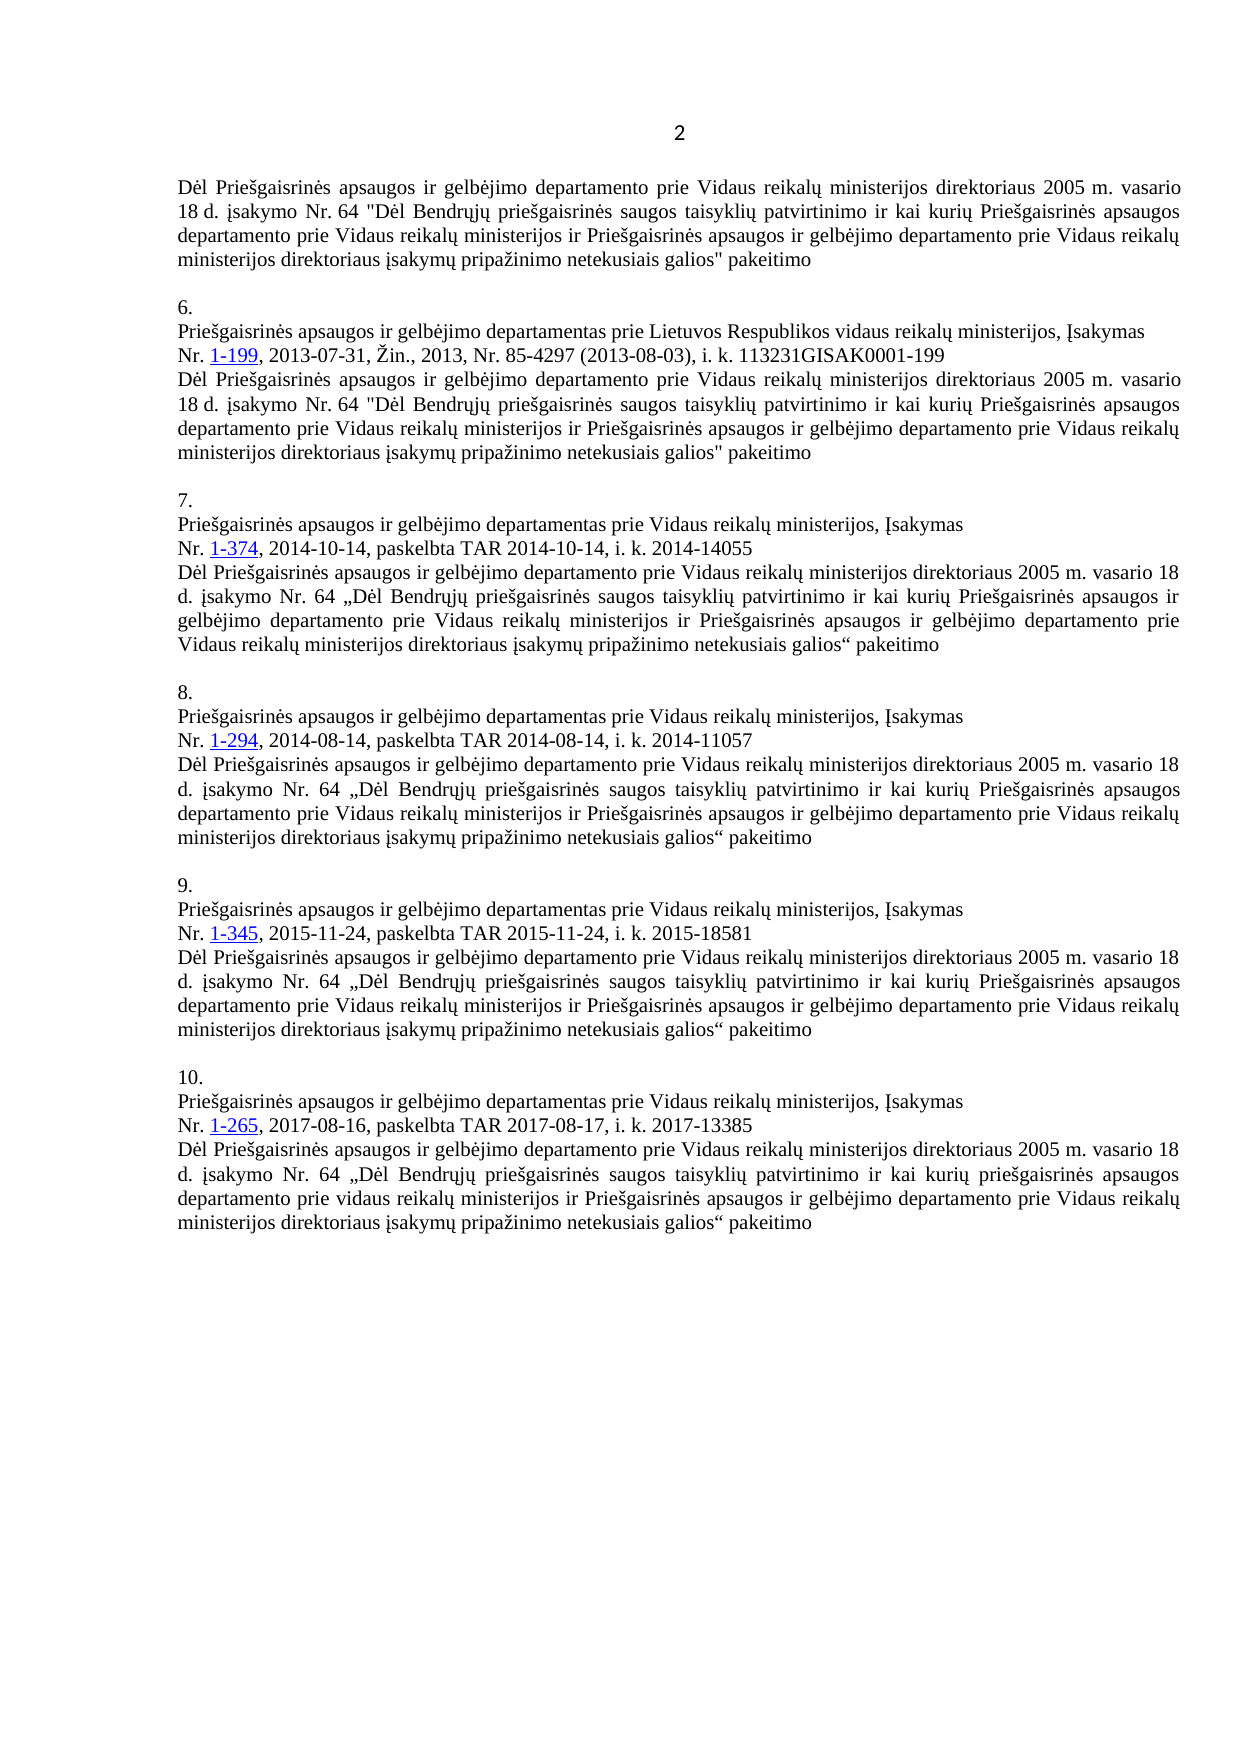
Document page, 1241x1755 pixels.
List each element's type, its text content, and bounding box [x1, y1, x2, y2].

text 10. [177, 1065, 1181, 1089]
text Dėl Priešgaisrinės apsaugos ir gelbėjimo departamento prie Vidaus reikalų ministerijos direktoriaus 2005 m. vasario 18 d. įsakymo Nr. 64 „Dėl Bendrųjų priešgaisrinės saugos taisyklių patvirtinimo ir kai kurių Priešgaisrinės apsaugos departamento prie Vidaus reikalų ministerijos ir Priešgaisrinės apsaugos ir gelbėjimo departamento prie Vidaus reikalų ministerijos direktoriaus įsakymų pripažinimo netekusiais galios“ pakeitimo [177, 945, 1181, 1041]
text Dėl Priešgaisrinės apsaugos ir gelbėjimo departamento prie Vidaus reikalų ministerijos direktoriaus 2005 m. vasario 18 d. įsakymo Nr. 64 „Dėl Bendrųjų priešgaisrinės saugos taisyklių patvirtinimo ir kai kurių priešgaisrinės apsaugos departamento prie vidaus reikalų ministerijos ir Priešgaisrinės apsaugos ir gelbėjimo departamento prie Vidaus reikalų ministerijos direktoriaus įsakymų pripažinimo netekusiais galios“ pakeitimo [177, 1137, 1181, 1234]
text Priešgaisrinės apsaugos ir gelbėjimo departamentas prie Vidaus reikalų ministerijos, Įsakymas [177, 704, 1181, 728]
text Priešgaisrinės apsaugos ir gelbėjimo departamentas prie Vidaus reikalų ministerijos, Įsakymas [177, 897, 1181, 921]
text Nr. 1-265, 2017-08-16, paskelbta TAR 2017-08-17, i. k. 2017-13385 [177, 1113, 1181, 1137]
text Nr. 1-294, 2014-08-14, paskelbta TAR 2014-08-14, i. k. 2014-11057 [177, 728, 1181, 752]
text Nr. 1-374, 2014-10-14, paskelbta TAR 2014-10-14, i. k. 2014-14055 [177, 536, 1181, 560]
text Priešgaisrinės apsaugos ir gelbėjimo departamentas prie Vidaus reikalų ministerijos, Įsakymas [177, 512, 1181, 536]
text Nr. 1-199, 2013-07-31, Žin., 2013, Nr. 85-4297 (2013-08-03), i. k. 113231GISAK0001-199 [177, 343, 1181, 367]
text 6. [177, 295, 1181, 319]
text Dėl Priešgaisrinės apsaugos ir gelbėjimo departamento prie Vidaus reikalų ministerijos direktoriaus 2005 m. vasario 18 d. įsakymo Nr. 64 "Dėl Bendrųjų priešgaisrinės saugos taisyklių patvirtinimo ir kai kurių Priešgaisrinės apsaugos departamento prie Vidaus reikalų ministerijos ir Priešgaisrinės apsaugos ir gelbėjimo departamento prie Vidaus reikalų ministerijos direktoriaus įsakymų pripažinimo netekusiais galios" pakeitimo [177, 367, 1181, 464]
text Nr. 1-345, 2015-11-24, paskelbta TAR 2015-11-24, i. k. 2015-18581 [177, 921, 1181, 945]
text 8. [177, 680, 1181, 704]
text Priešgaisrinės apsaugos ir gelbėjimo departamentas prie Lietuvos Respublikos vidaus reikalų ministerijos, Įsakymas [177, 319, 1181, 343]
text Priešgaisrinės apsaugos ir gelbėjimo departamentas prie Vidaus reikalų ministerijos, Įsakymas [177, 1089, 1181, 1113]
text Dėl Priešgaisrinės apsaugos ir gelbėjimo departamento prie Vidaus reikalų ministerijos direktoriaus 2005 m. vasario 18 d. įsakymo Nr. 64 „Dėl Bendrųjų priešgaisrinės saugos taisyklių patvirtinimo ir kai kurių Priešgaisrinės apsaugos departamento prie Vidaus reikalų ministerijos ir Priešgaisrinės apsaugos ir gelbėjimo departamento prie Vidaus reikalų ministerijos direktoriaus įsakymų pripažinimo netekusiais galios“ pakeitimo [177, 752, 1181, 849]
text Dėl Priešgaisrinės apsaugos ir gelbėjimo departamento prie Vidaus reikalų ministerijos direktoriaus 2005 m. vasario 18 d. įsakymo Nr. 64 „Dėl Bendrųjų priešgaisrinės saugos taisyklių patvirtinimo ir kai kurių Priešgaisrinės apsaugos ir gelbėjimo departamento prie Vidaus reikalų ministerijos ir Priešgaisrinės apsaugos ir gelbėjimo departamento prie Vidaus reikalų ministerijos direktoriaus įsakymų pripažinimo netekusiais galios“ pakeitimo [177, 560, 1181, 656]
text 7. [177, 488, 1181, 512]
text 9. [177, 873, 1181, 897]
text Dėl Priešgaisrinės apsaugos ir gelbėjimo departamento prie Vidaus reikalų ministerijos direktoriaus 2005 m. vasario 18 d. įsakymo Nr. 64 "Dėl Bendrųjų priešgaisrinės saugos taisyklių patvirtinimo ir kai kurių Priešgaisrinės apsaugos departamento prie Vidaus reikalų ministerijos ir Priešgaisrinės apsaugos ir gelbėjimo departamento prie Vidaus reikalų ministerijos direktoriaus įsakymų pripažinimo netekusiais galios" pakeitimo [177, 175, 1181, 271]
